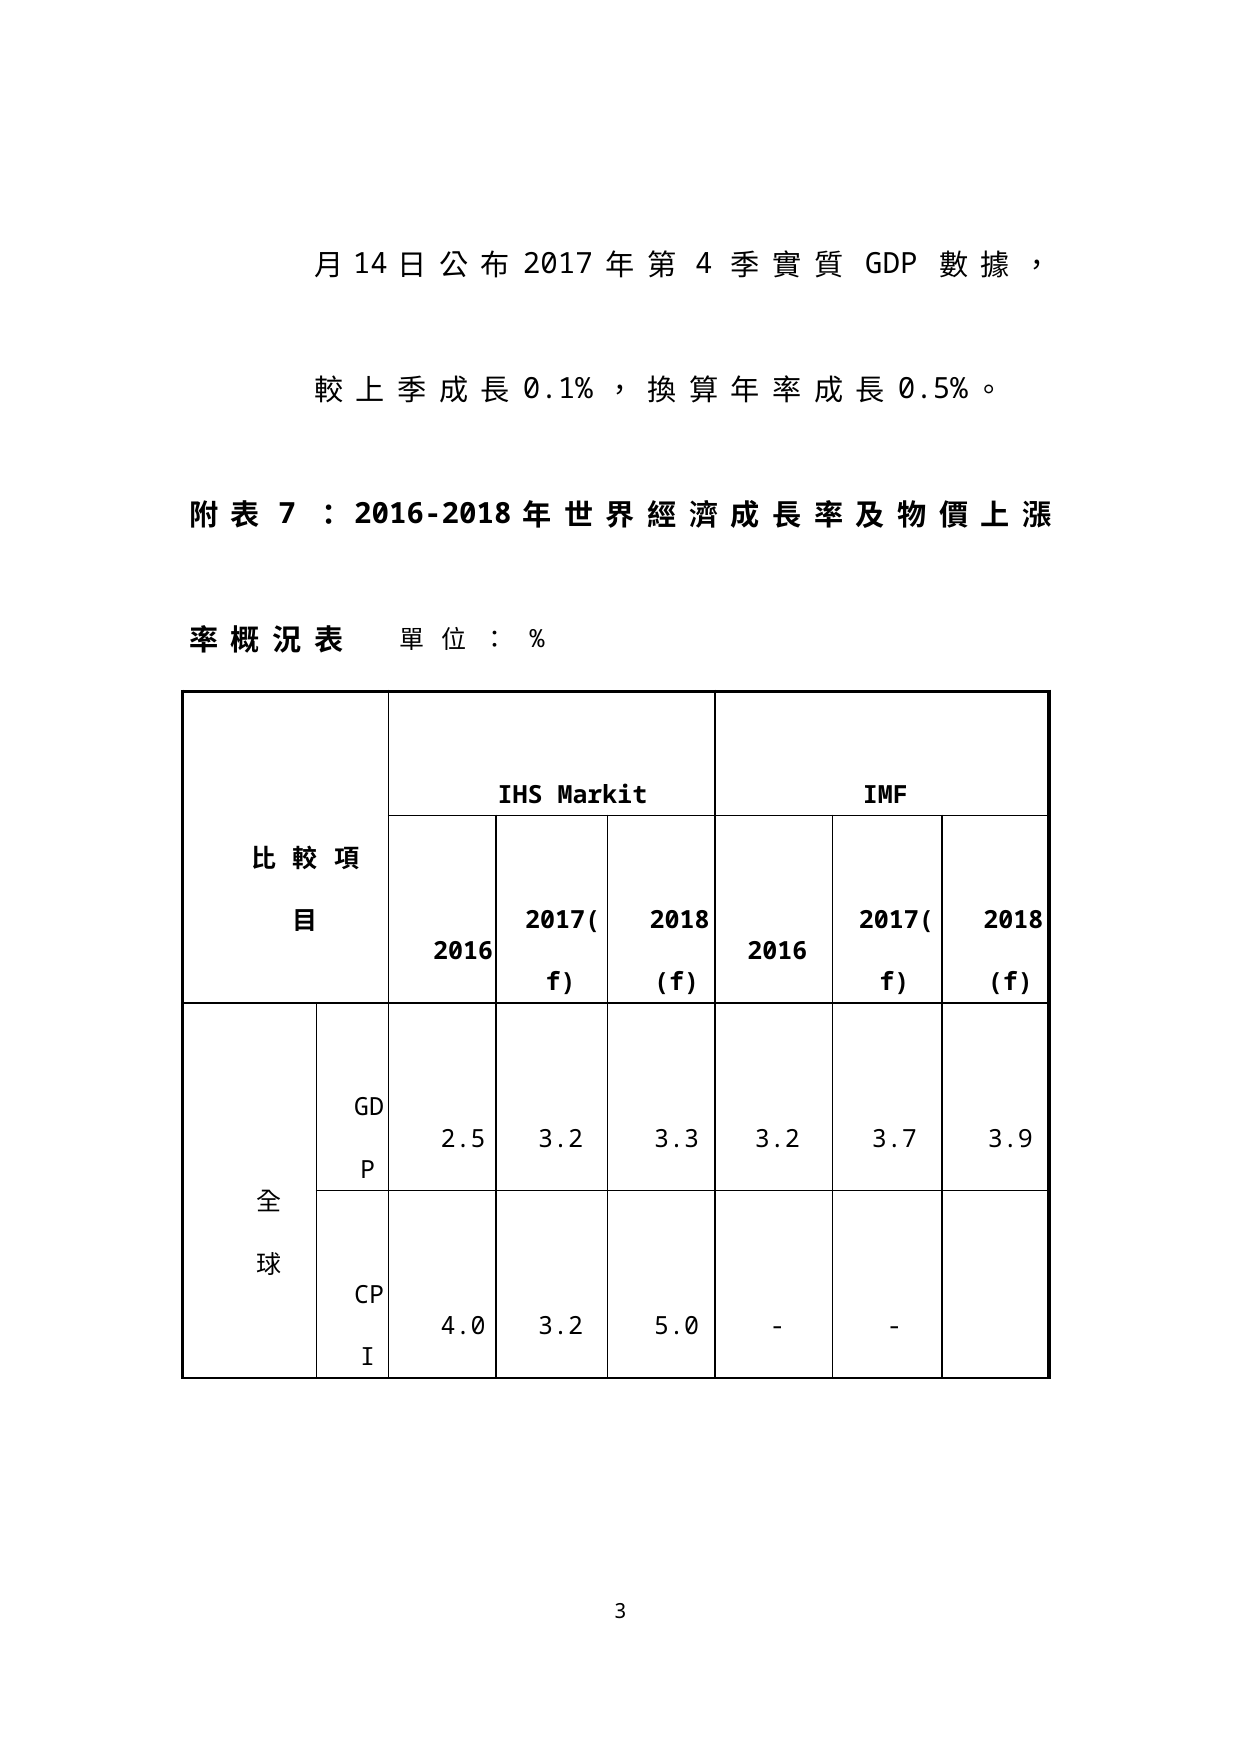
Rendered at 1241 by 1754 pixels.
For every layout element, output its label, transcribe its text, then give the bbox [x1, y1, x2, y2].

table_cell - [833, 1191, 941, 1377]
table_cell [943, 1191, 1047, 1377]
table_cell 3.3 [608, 1004, 714, 1189]
table_cell 2.5 [389, 1004, 495, 1189]
table_cell CPI [317, 1191, 388, 1377]
table_header 比較項目 [184, 693, 388, 1002]
table_cell 4.0 [389, 1191, 495, 1377]
table_cell 2017(f) [497, 816, 607, 1002]
table_cell 3.2 [497, 1191, 607, 1377]
table_cell 全 球 [184, 1004, 316, 1377]
table_cell 2016 [716, 816, 832, 1002]
table_cell 3.7 [833, 1004, 941, 1189]
table_cell - [716, 1191, 832, 1377]
table_cell 2016 [389, 816, 495, 1002]
text 月14日公布2017年第4季實質GDP數據，較上季成長0.1%，換算年率成長0.5%。 [271, 189, 1058, 439]
table_cell 2018(f) [943, 816, 1047, 1002]
table_cell 2017(f) [833, 816, 941, 1002]
table_cell 3.2 [716, 1004, 832, 1189]
table_cell GDP [317, 1004, 388, 1189]
table_header IHS Markit [389, 693, 714, 814]
table_cell 3.9 [943, 1004, 1047, 1189]
text 附表7：2016-2018年世界經濟成長率及物價上漲率概況表 單位：% [183, 439, 1087, 689]
table_cell 3.2 [497, 1004, 607, 1189]
table_cell 5.0 [608, 1191, 714, 1377]
table_cell 2018(f) [608, 816, 714, 1002]
table_header IMF [716, 693, 1047, 814]
